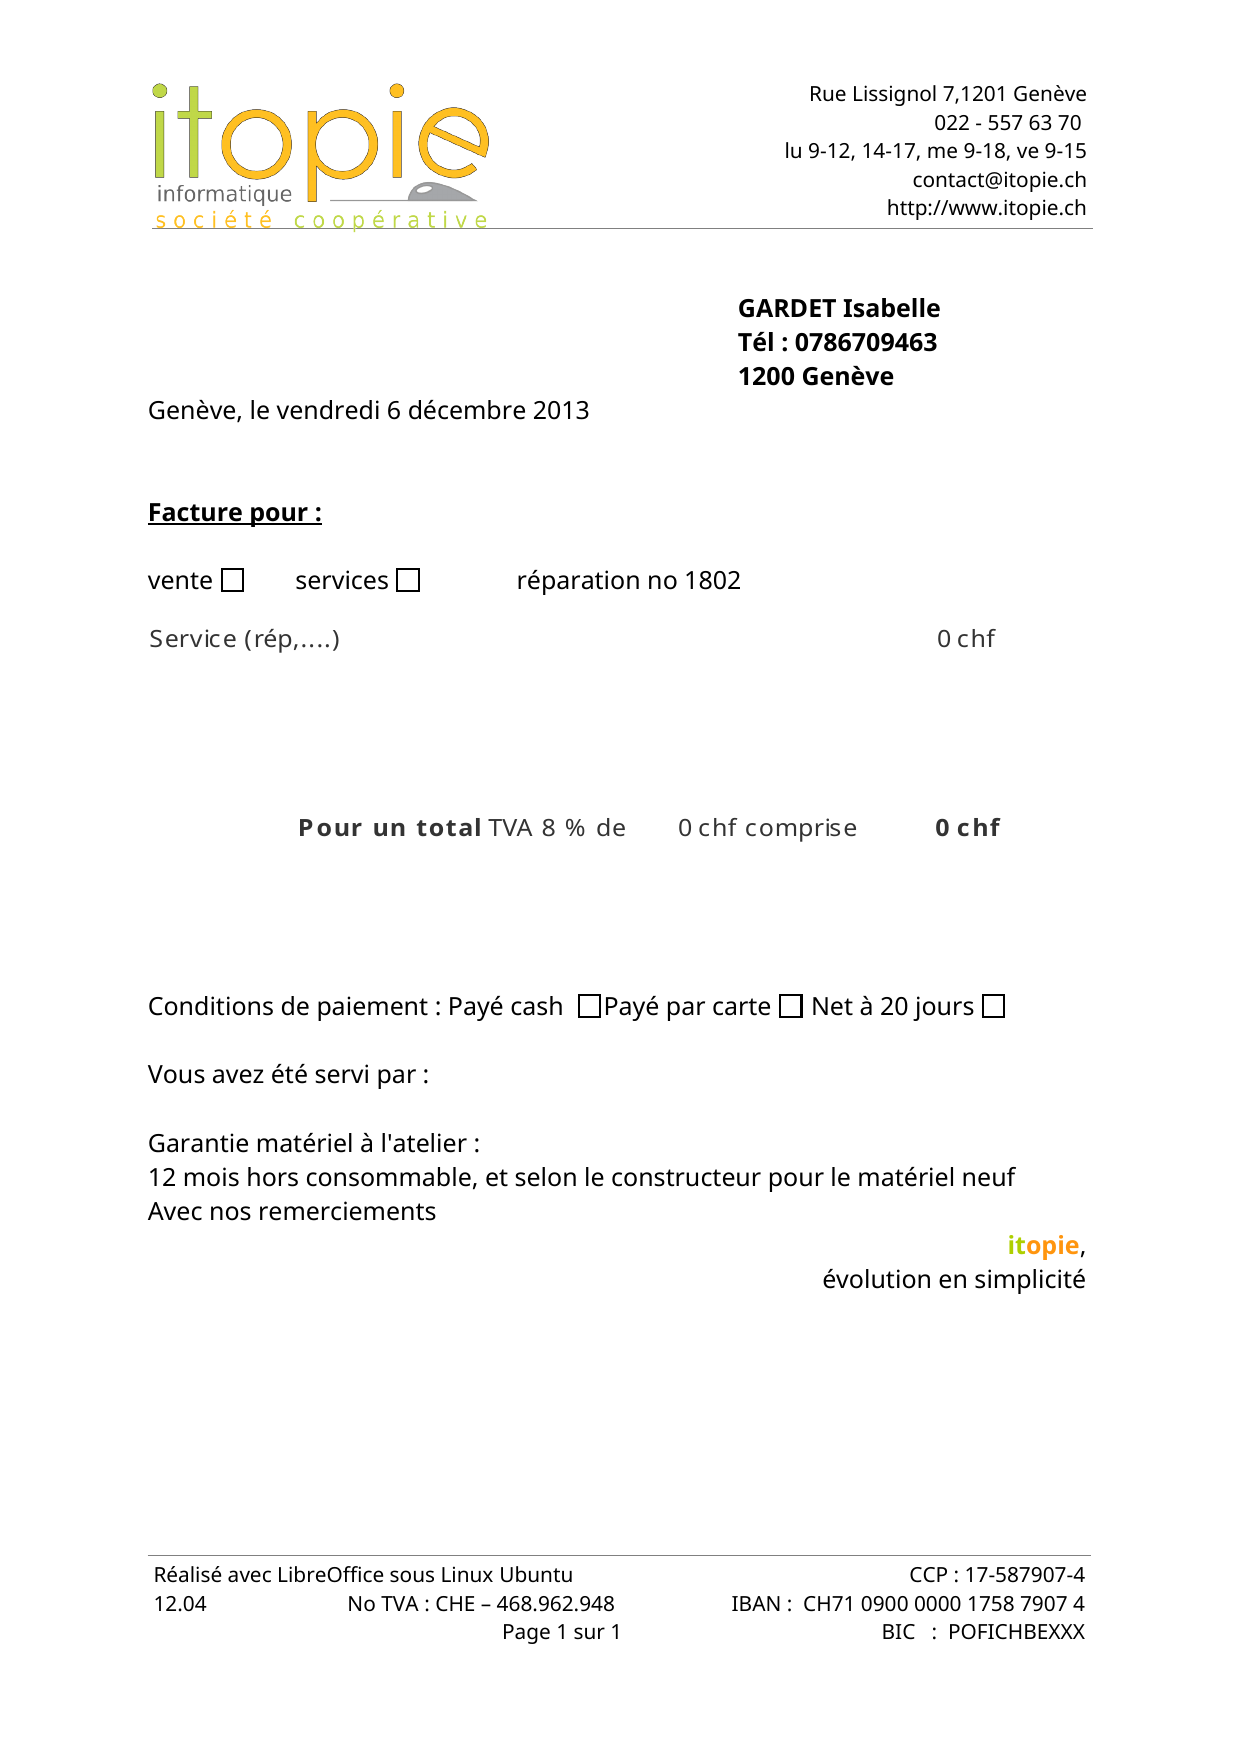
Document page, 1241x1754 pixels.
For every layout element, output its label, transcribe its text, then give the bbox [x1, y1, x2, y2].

text Tél : 0786709463 [148, 324, 1093, 358]
text Vous avez été servi par : [148, 1057, 1093, 1091]
text itopie, [148, 1227, 1093, 1262]
text Genève, le vendredi 6 décembre 2013 [148, 392, 1093, 427]
text Avec nos remerciements [148, 1193, 1093, 1227]
text Facture pour : [148, 495, 1093, 529]
text 1200 Genève [148, 358, 1093, 392]
picture [138, 72, 500, 244]
text 12 mois hors consommable, et selon le constructeur pour le matériel neuf [148, 1159, 1093, 1193]
text vente services réparation no 1802 [148, 563, 1093, 597]
text GARDET Isabelle [148, 290, 1093, 324]
text Conditions de paiement : Payé cash Payé par carte Net à 20 jours [148, 989, 1093, 1023]
text Garantie matériel à l'atelier : [148, 1125, 1093, 1159]
text évolution en simplicité [148, 1262, 1093, 1296]
